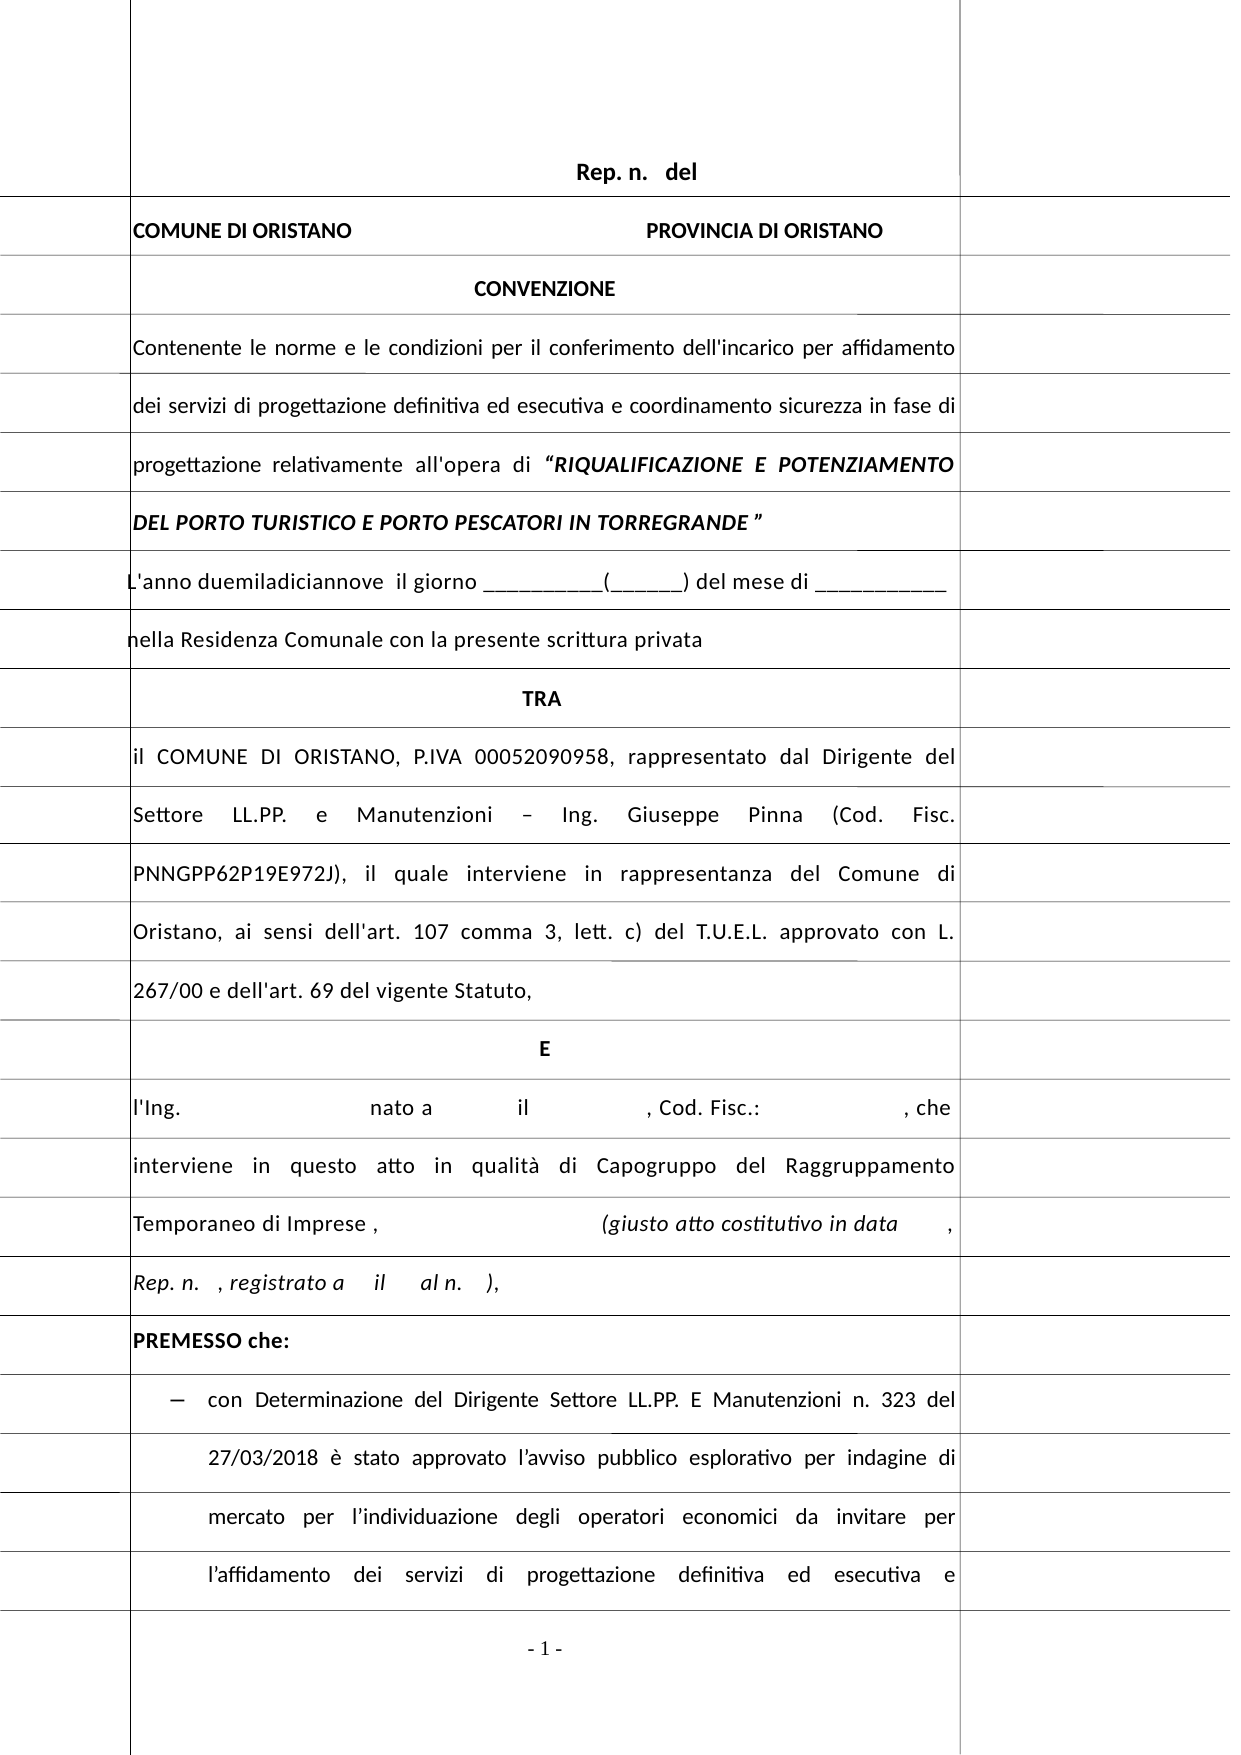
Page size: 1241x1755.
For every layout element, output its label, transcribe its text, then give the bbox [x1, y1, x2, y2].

text L'anno duemiladiciannove il giorno __________(______) del mese di ___________ [131, 551, 957, 601]
list l’affidamento dei servizi di progettazione definitiva ed esecutiva e [170, 1552, 957, 1594]
text interviene in questo atto in qualità di Capogruppo del Raggruppamento [133, 1139, 957, 1196]
text Contenente le norme e le condizioni per il conferimento dell'incarico per affidamento [133, 315, 957, 373]
text nella Residenza Comunale con la presente scrittura privata [131, 610, 957, 659]
text E [133, 1021, 957, 1068]
text [133, 1302, 957, 1315]
text [133, 192, 957, 196]
text Oristano, ai sensi dell'art. 107 comma 3, lett. c) del T.U.E.L. approvato con L. [133, 903, 957, 960]
text COMUNE DI ORISTANO PROVINCIA DI ORISTANO [133, 197, 957, 250]
text Rep. n. del [133, 133, 957, 192]
text [131, 659, 957, 668]
text PNNGPP62P19E972J), il quale interviene in rappresentanza del Comune di [133, 844, 957, 901]
text Temporaneo di Imprese , (giusto atto costitutivo in data , [133, 1198, 957, 1256]
text progettazione relativamente all'opera di “RIQUALIFICAZIONE E POTENZIAMENTO [133, 433, 957, 491]
text CONVENZIONE [133, 256, 957, 309]
text [133, 1068, 957, 1078]
list mercato per l’individuazione degli operatori economici da invitare per [170, 1493, 957, 1551]
text nella Residenza Comunale con la presente scrittura privata [131, 601, 957, 609]
text [133, 250, 957, 254]
text Rep. n. , registrato a il al n. ), [133, 1257, 957, 1302]
text L'anno duemiladiciannove il giorno __________(______) del mese di ___________ [131, 542, 957, 550]
text [133, 718, 957, 727]
text TRA [131, 669, 957, 718]
list con Determinazione del Dirigente Settore LL.PP. E Manutenzioni n. 323 del [170, 1375, 957, 1433]
text 267/00 e dell'art. 69 del vigente Statuto, [133, 962, 957, 1010]
text Settore LL.PP. e Manutenzioni – Ing. Giuseppe Pinna (Cod. Fisc. [133, 787, 957, 843]
text PREMESSO che: [133, 1316, 957, 1361]
list 27/03/2018 è stato approvato l’avviso pubblico esplorativo per indagine di [170, 1434, 957, 1492]
text il COMUNE DI ORISTANO, P.IVA 00052090958, rappresentato dal Dirigente del [133, 728, 957, 786]
text l'Ing. nato a il , Cod. Fisc.: , che [133, 1080, 957, 1137]
text DEL PORTO TURISTICO E PORTO PESCATORI IN TORREGRANDE ” [133, 492, 957, 542]
text dei servizi di progettazione definitiva ed esecutiva e coordinamento sicurezza in fase di [133, 374, 957, 432]
text [133, 1010, 957, 1019]
